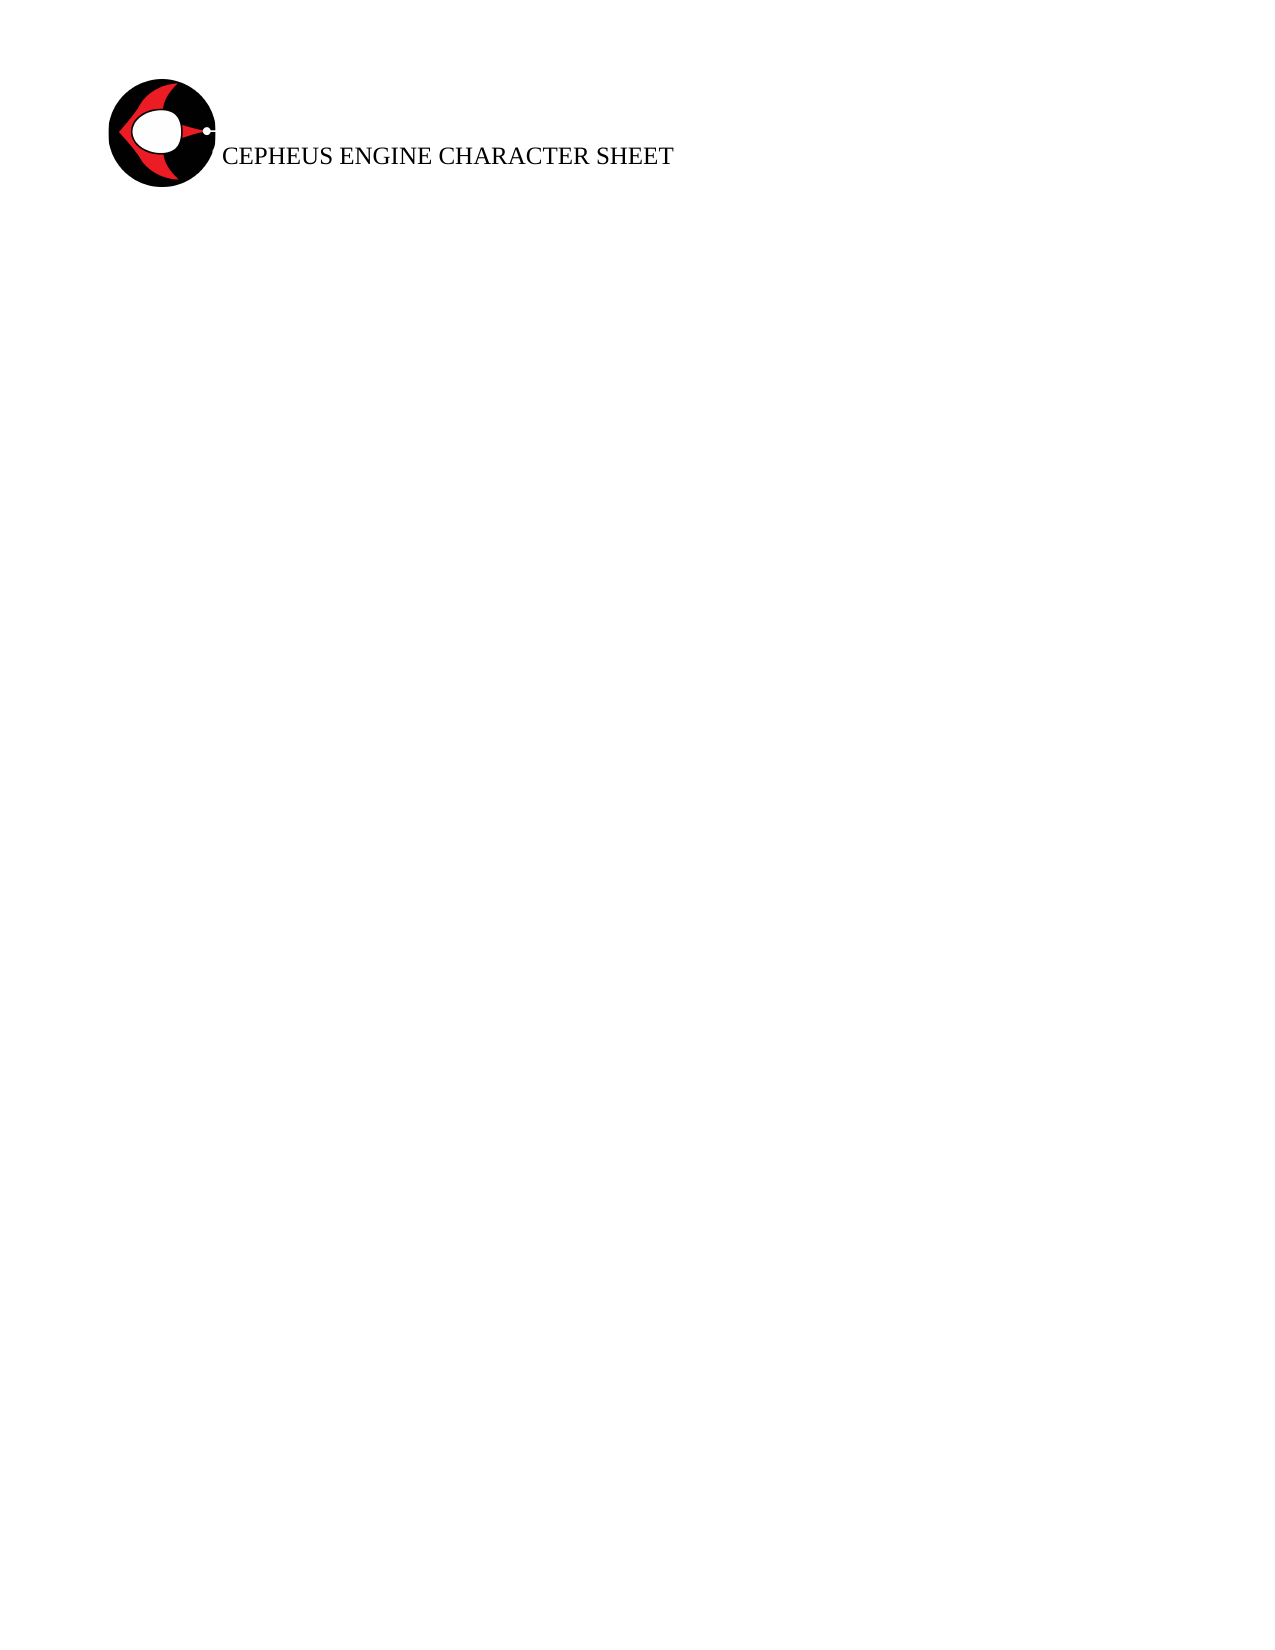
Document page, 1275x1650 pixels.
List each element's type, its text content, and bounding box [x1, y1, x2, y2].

picture [108, 79, 216, 187]
text CEPHEUS ENGINE CHARACTER SHEET [216, 141, 1157, 170]
